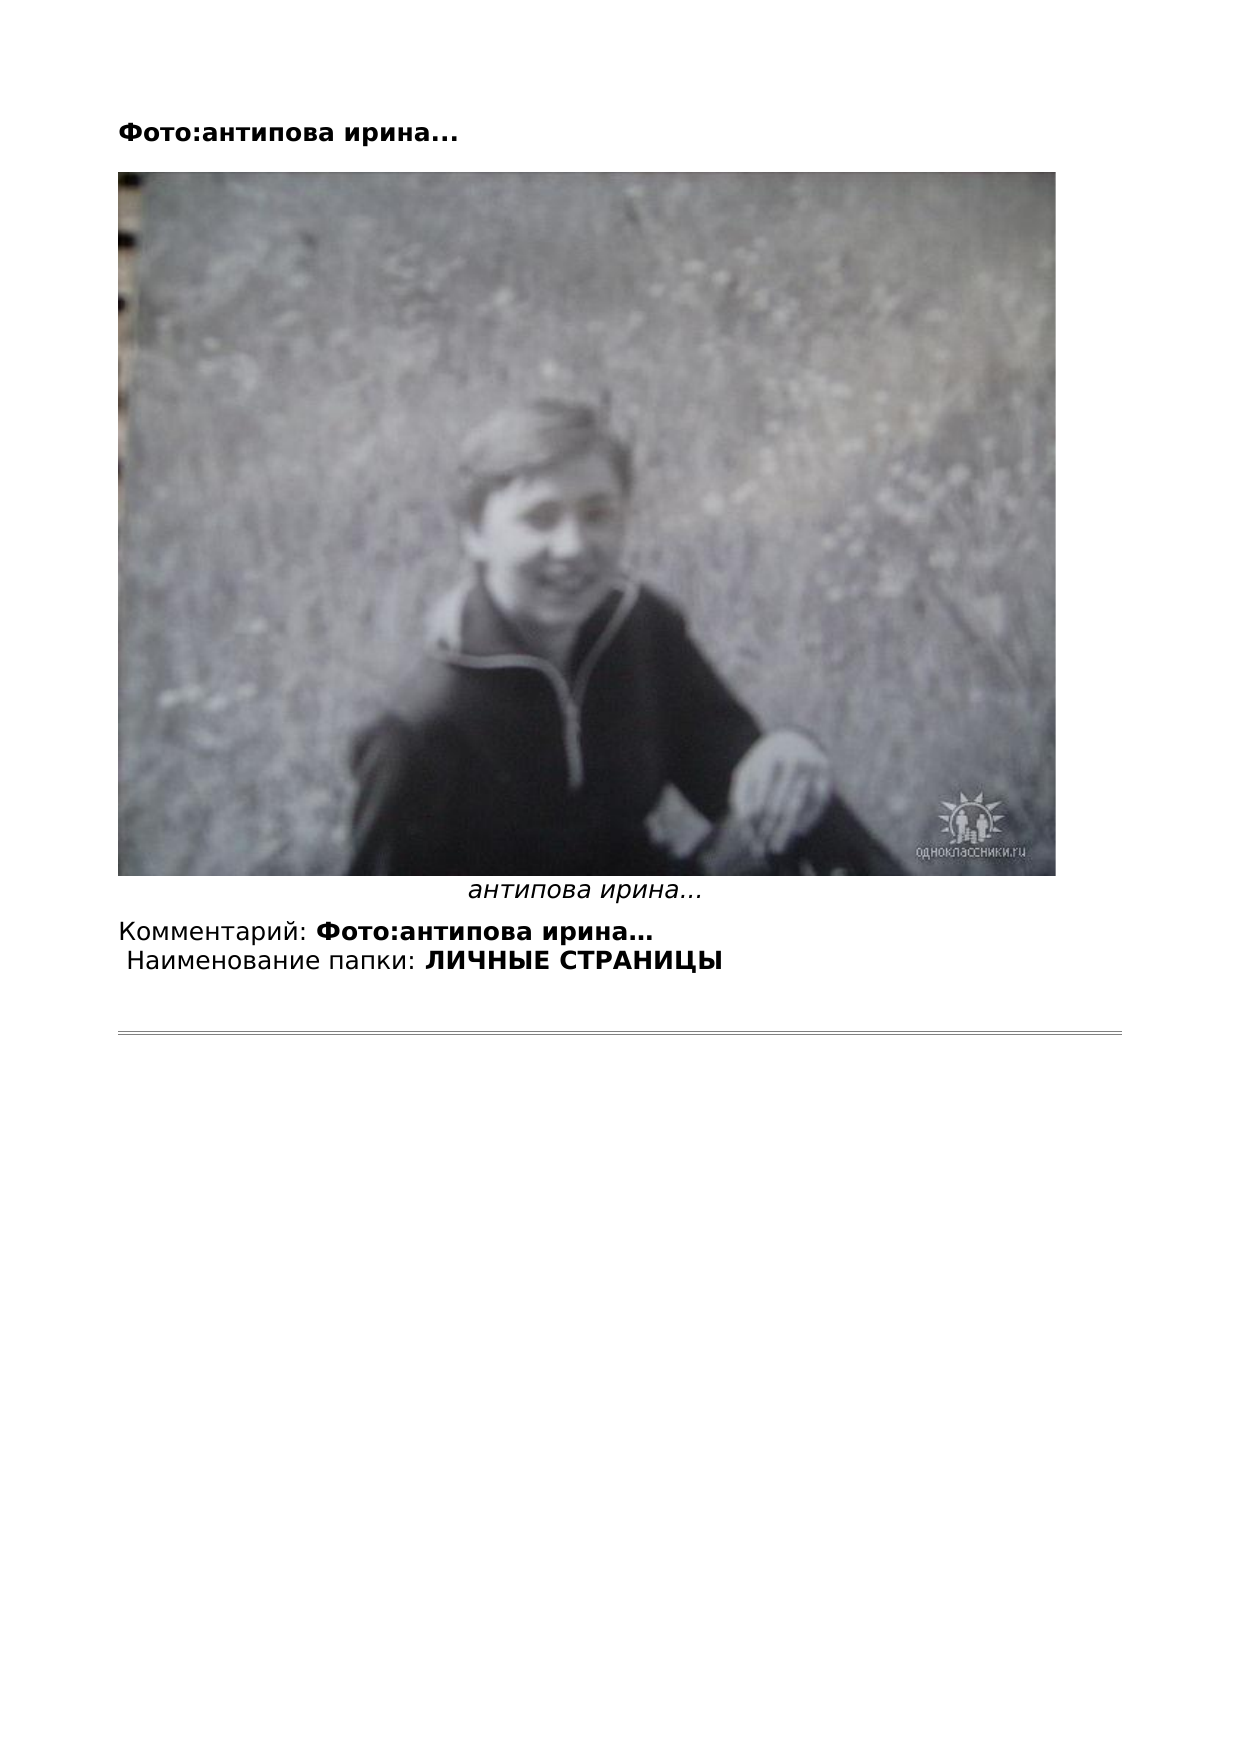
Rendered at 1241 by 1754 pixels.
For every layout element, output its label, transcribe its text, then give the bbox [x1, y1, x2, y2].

text Комментарий: Фото:антипова ирина… Наименование папки: ЛИЧНЫЕ СТРАНИЦЫ [118, 917, 1122, 1004]
subtitle Фото:антипова ирина... [118, 118, 1122, 147]
picture [118, 172, 1056, 876]
text антипова ирина... [118, 876, 1056, 904]
